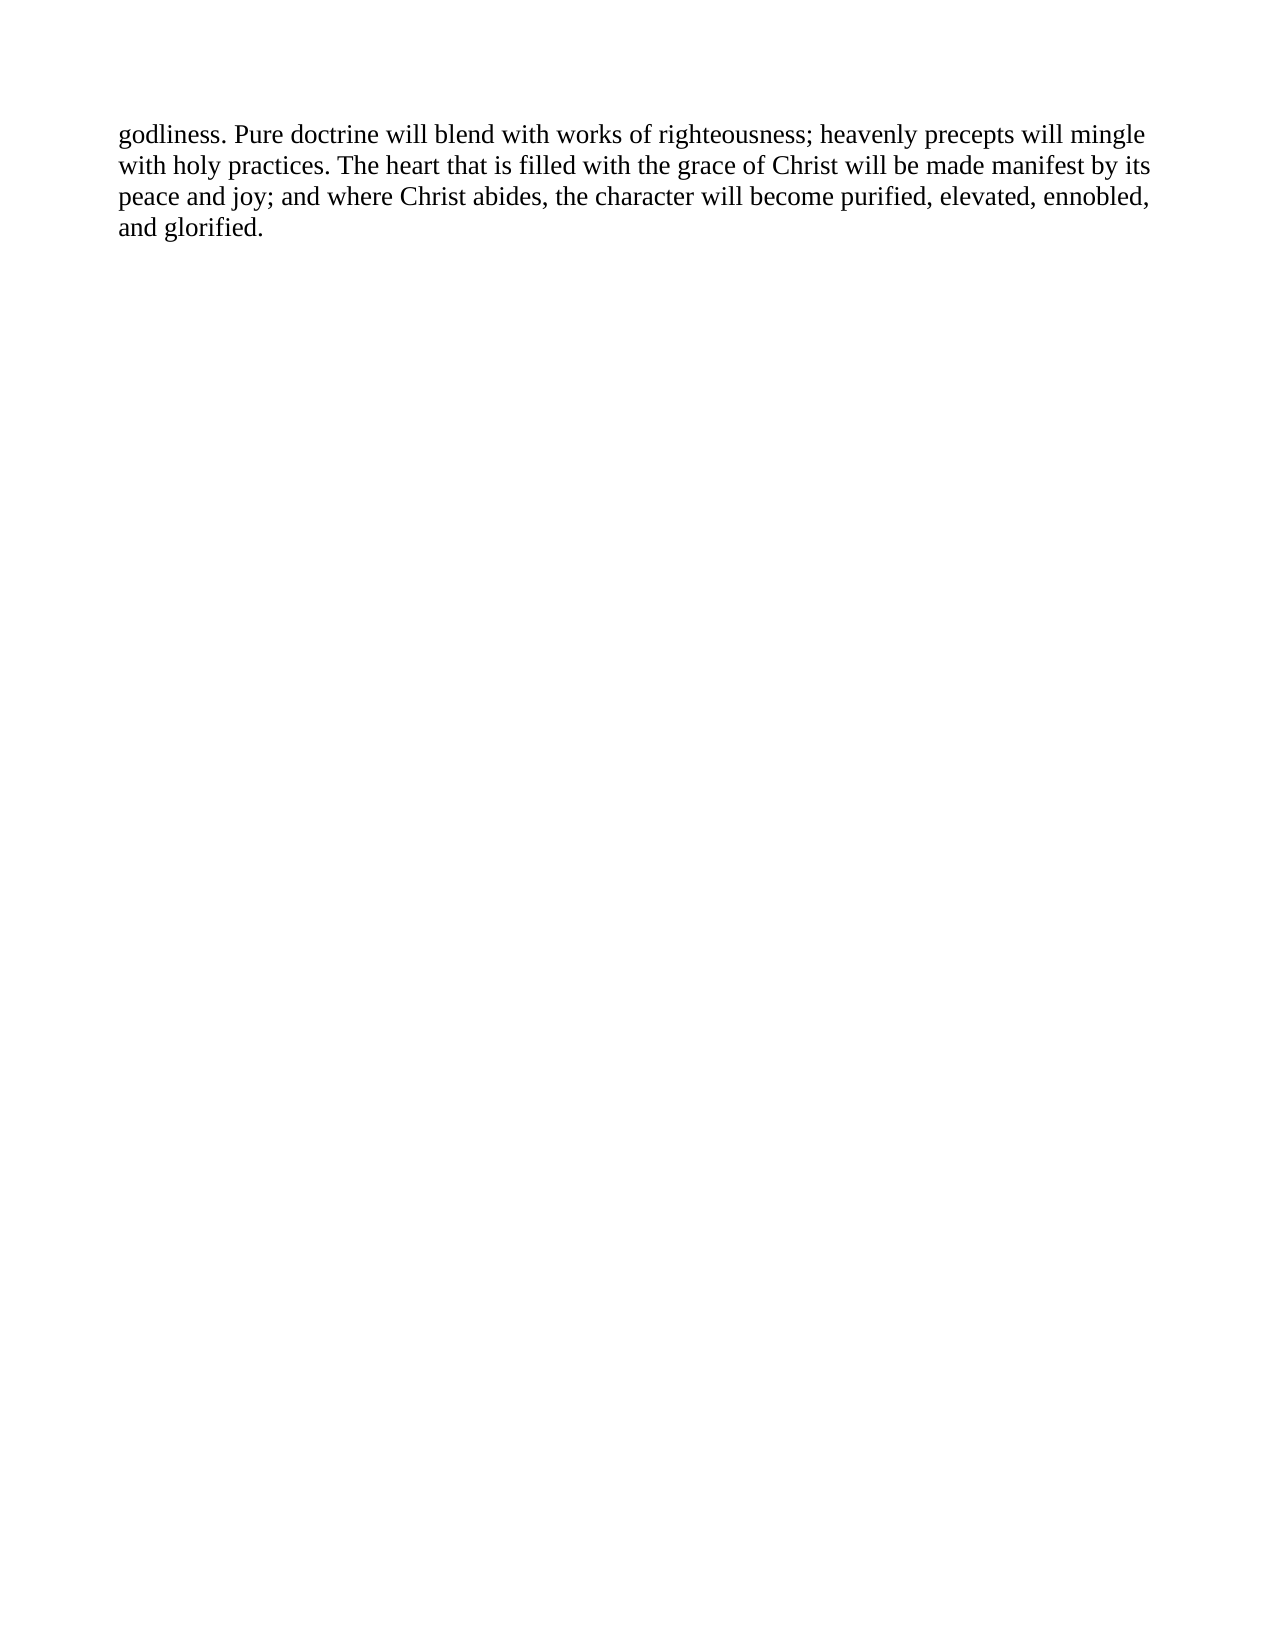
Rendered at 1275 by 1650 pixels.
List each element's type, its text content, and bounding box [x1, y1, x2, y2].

text godliness. Pure doctrine will blend with works of righteousness; heavenly precepts will mingle with holy practices. The heart that is filled with the grace of Christ will be made manifest by its peace and joy; and where Christ abides, the character will become purified, elevated, ennobled, and glorified. [118, 118, 1157, 243]
